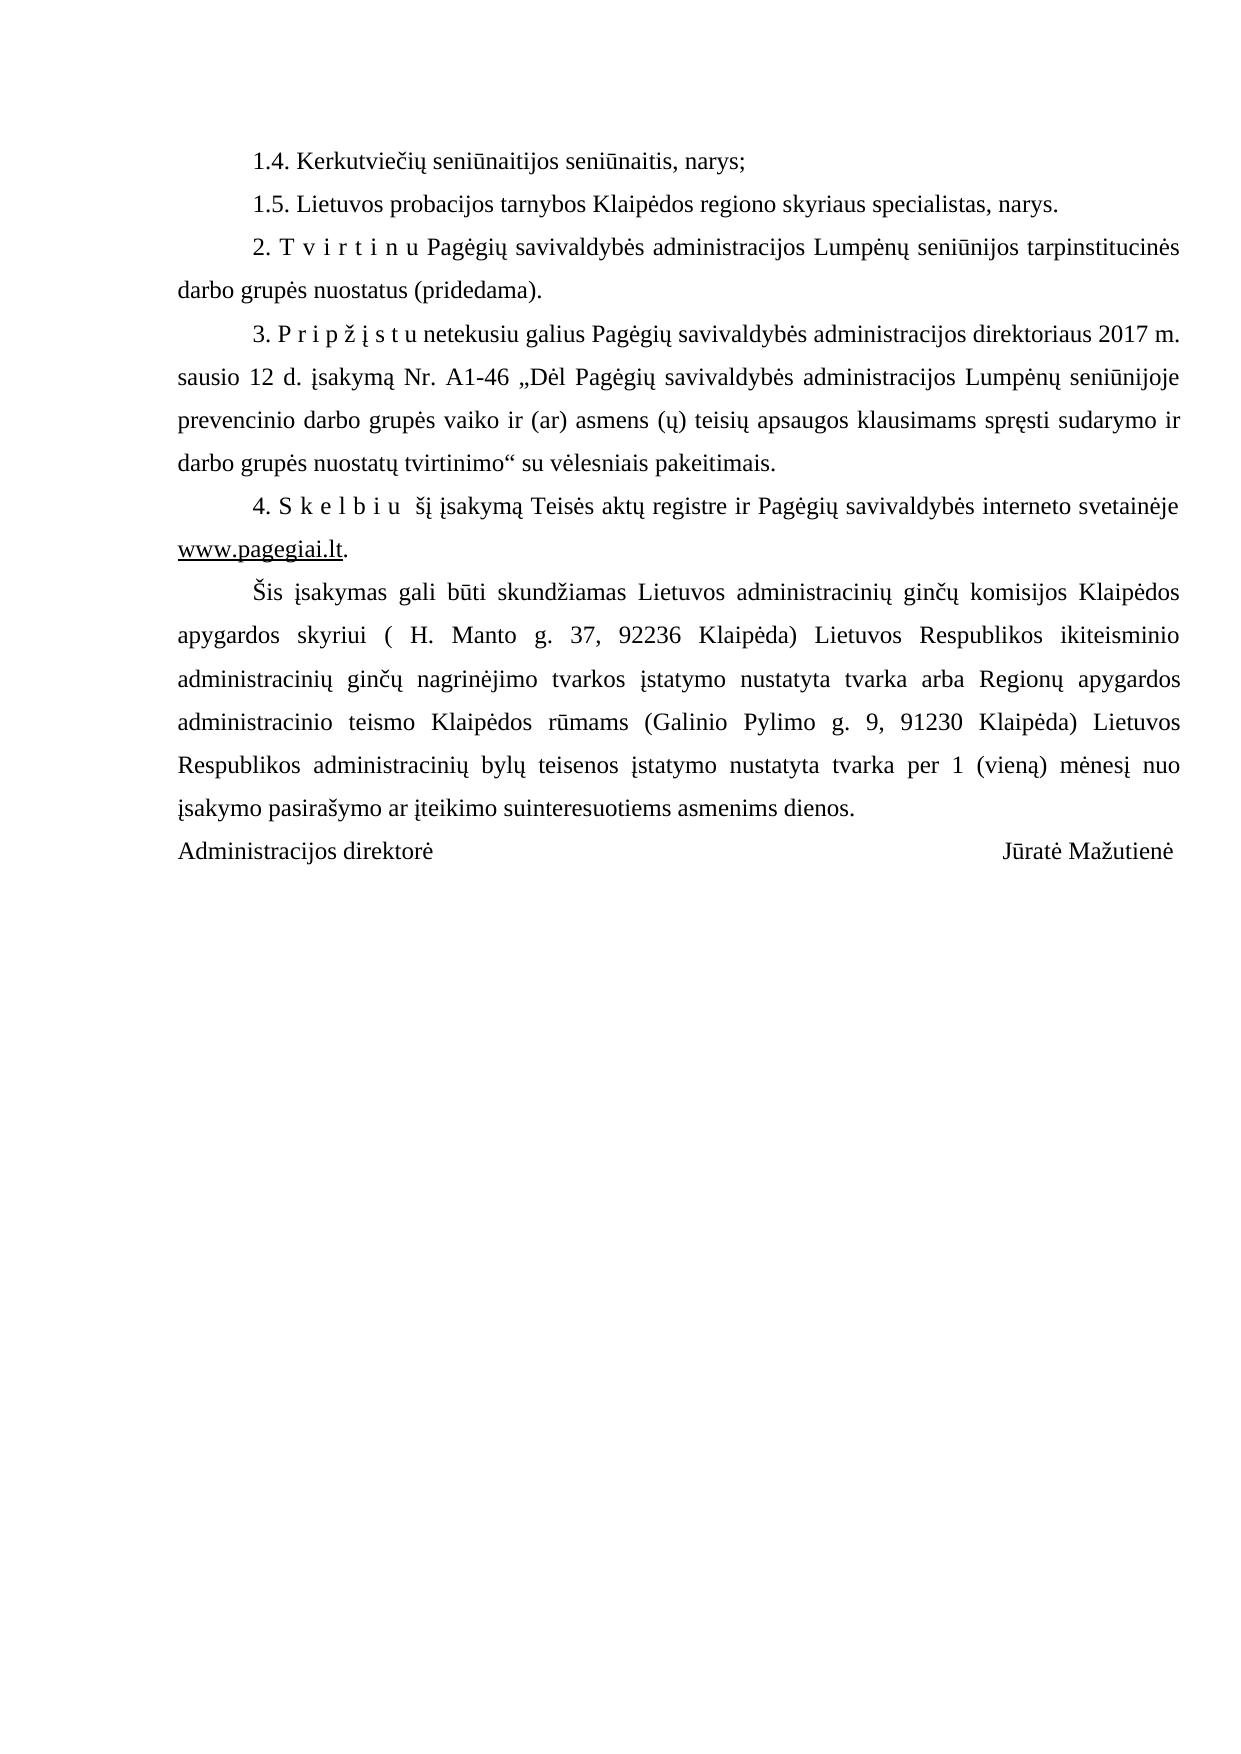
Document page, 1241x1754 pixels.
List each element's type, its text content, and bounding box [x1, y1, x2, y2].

text 1.4. Kerkutviečių seniūnaitijos seniūnaitis, narys; [177, 146, 1181, 175]
text Administracijos direktorė Jūratė Mažutienė [177, 836, 1181, 865]
text 3. P r i p ž į s t u netekusiu galius Pagėgių savivaldybės administracijos direktoriaus 2017 m. sausio 12 d. įsakymą Nr. A1-46 „Dėl Pagėgių savivaldybės administracijos Lumpėnų seniūnijoje prevencinio darbo grupės vaiko ir (ar) asmens (ų) teisių apsaugos klausimams spręsti sudarymo ir darbo grupės nuostatų tvirtinimo“ su vėlesniais pakeitimais. [177, 319, 1181, 477]
text 1.5. Lietuvos probacijos tarnybos Klaipėdos regiono skyriaus specialistas, narys. [177, 189, 1181, 218]
text Šis įsakymas gali būti skundžiamas Lietuvos administracinių ginčų komisijos Klaipėdos apygardos skyriui ( H. Manto g. 37, 92236 Klaipėda) Lietuvos Respublikos ikiteisminio administracinių ginčų nagrinėjimo tvarkos įstatymo nustatyta tvarka arba Regionų apygardos administracinio teismo Klaipėdos rūmams (Galinio Pylimo g. 9, 91230 Klaipėda) Lietuvos Respublikos administracinių bylų teisenos įstatymo nustatyta tvarka per 1 (vieną) mėnesį nuo įsakymo pasirašymo ar įteikimo suinteresuotiems asmenims dienos. [177, 577, 1181, 822]
text 2. T v i r t i n u Pagėgių savivaldybės administracijos Lumpėnų seniūnijos tarpinstitucinės darbo grupės nuostatus (pridedama). [177, 232, 1181, 304]
text 4. S k e l b i u šį įsakymą Teisės aktų registre ir Pagėgių savivaldybės interneto svetainėje www.pagegiai.lt. [177, 491, 1181, 563]
